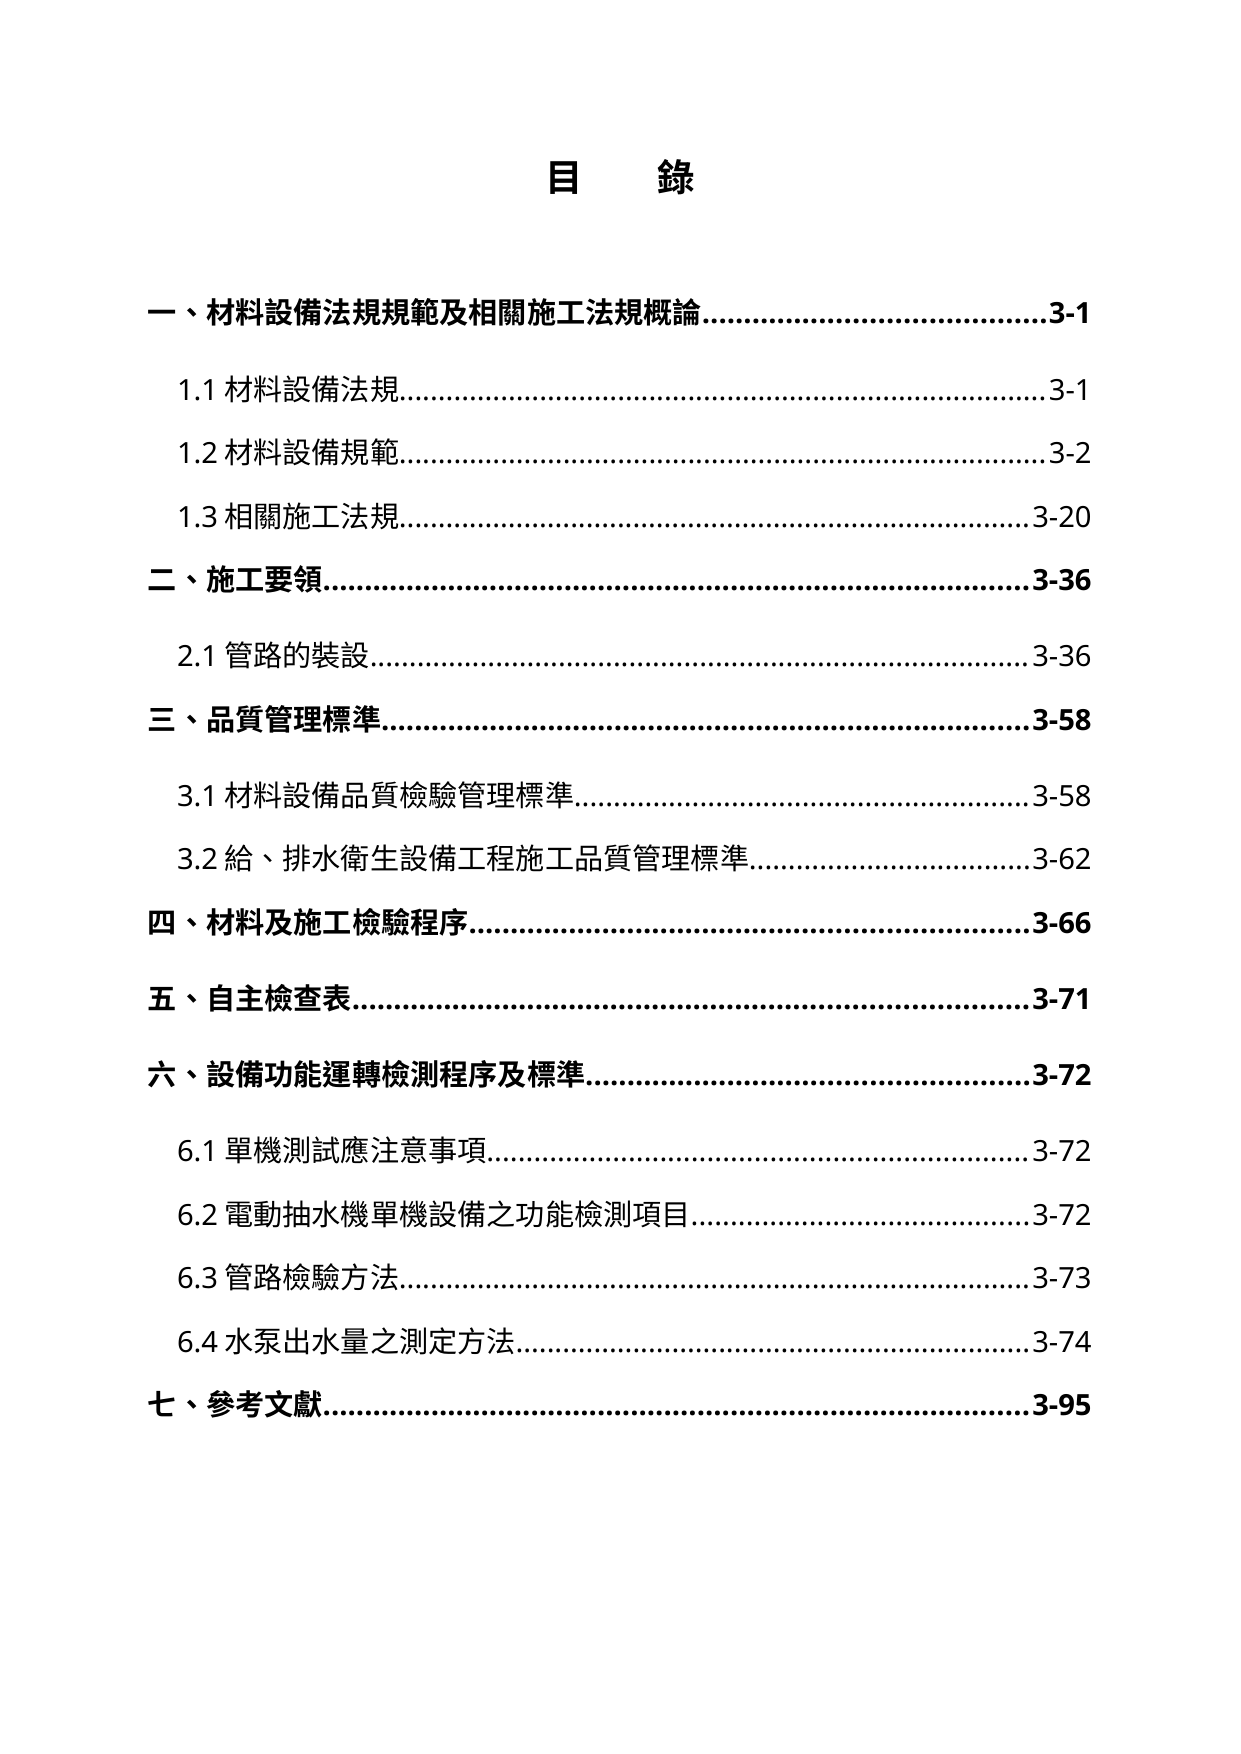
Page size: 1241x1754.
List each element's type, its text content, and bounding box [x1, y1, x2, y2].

text 2.1管路的裝設 3-36 [177, 633, 1092, 675]
text 六、設備功能運轉檢測程序及標準 3-72 [148, 1052, 1092, 1094]
text 一、材料設備法規規範及相關施工法規概論 3-1 [148, 290, 1092, 332]
text 1.3相關施工法規 3-20 [177, 493, 1092, 536]
text 1.1材料設備法規 3-1 [177, 366, 1092, 408]
text 1.2材料設備規範 3-2 [177, 430, 1092, 472]
text 6.4水泵出水量之測定方法 3-74 [177, 1318, 1092, 1361]
text 二、施工要領 3-36 [148, 557, 1092, 599]
text 3.2給、排水衛生設備工程施工品質管理標準 3-62 [177, 836, 1092, 878]
text 四、材料及施工檢驗程序 3-66 [148, 899, 1092, 942]
text 五、自主檢查表 3-71 [148, 976, 1092, 1018]
text 三、品質管理標準 3-58 [148, 696, 1092, 739]
text 6.1單機測試應注意事項 3-72 [177, 1128, 1092, 1170]
text 6.3管路檢驗方法 3-73 [177, 1255, 1092, 1297]
text 6.2電動抽水機單機設備之功能檢測項目 3-72 [177, 1191, 1092, 1233]
text 3.1材料設備品質檢驗管理標準 3-58 [177, 772, 1092, 815]
text 目 錄 [148, 148, 1092, 202]
text 七、參考文獻 3-95 [148, 1382, 1092, 1424]
